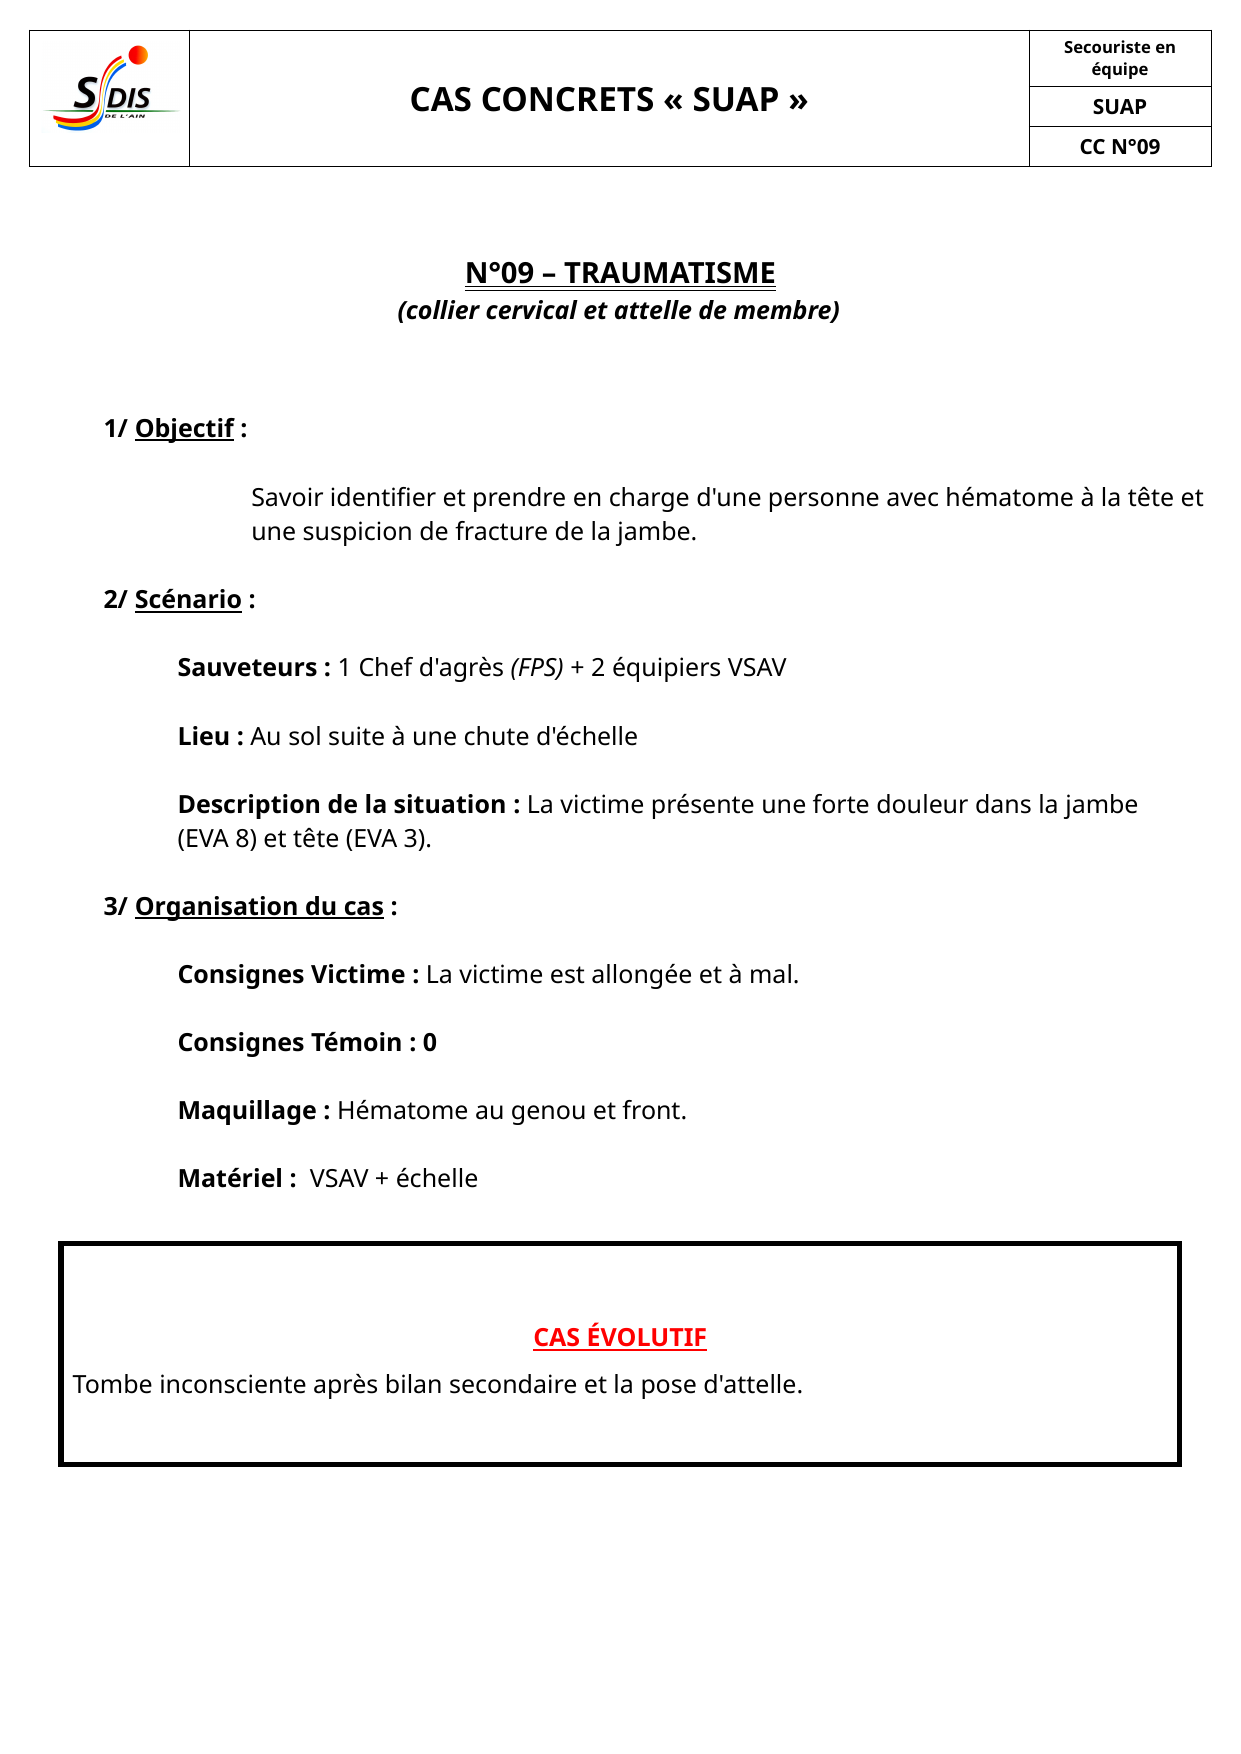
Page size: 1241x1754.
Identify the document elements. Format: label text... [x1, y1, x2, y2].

table_cell SUAP [1030, 87, 1211, 126]
text 1/ Objectif : [29, 406, 1211, 446]
table_header CAS CONCRETS « SUAP » [190, 31, 1029, 166]
table_header Secouriste en équipe [1030, 31, 1211, 86]
text Matériel : VSAV + échelle [29, 1161, 1211, 1195]
text Consignes Victime : La victime est allongée et à mal. [29, 957, 1211, 991]
text Sauveteurs : 1 Chef d'agrès (FPS) + 2 équipiers VSAV [29, 650, 1211, 684]
text N°09 – TRAUMATISME [29, 253, 1211, 292]
text CAS ÉVOLUTIF [72, 1320, 1168, 1354]
text Lieu : Au sol suite à une chute d'échelle [29, 718, 1211, 752]
text Tombe inconsciente après bilan secondaire et la pose d'attelle. [72, 1366, 1168, 1400]
table_header [30, 31, 189, 166]
text Maquillage : Hématome au genou et front. [29, 1093, 1211, 1127]
picture [41, 41, 182, 133]
text 2/ Scénario : [29, 582, 1211, 616]
text (collier cervical et attelle de membre) [29, 292, 1211, 327]
text 3/ Organisation du cas : [29, 888, 1211, 922]
text Consignes Témoin : 0 [29, 1025, 1211, 1059]
table_cell CC N°09 [1030, 127, 1211, 166]
text Savoir identifier et prendre en charge d'une personne avec hématome à la tête et une suspicion de fracture de la jambe. [29, 480, 1211, 548]
text (EVA 8) et tête (EVA 3). [29, 820, 1211, 854]
text Description de la situation : La victime présente une forte douleur dans la jambe [29, 786, 1211, 820]
